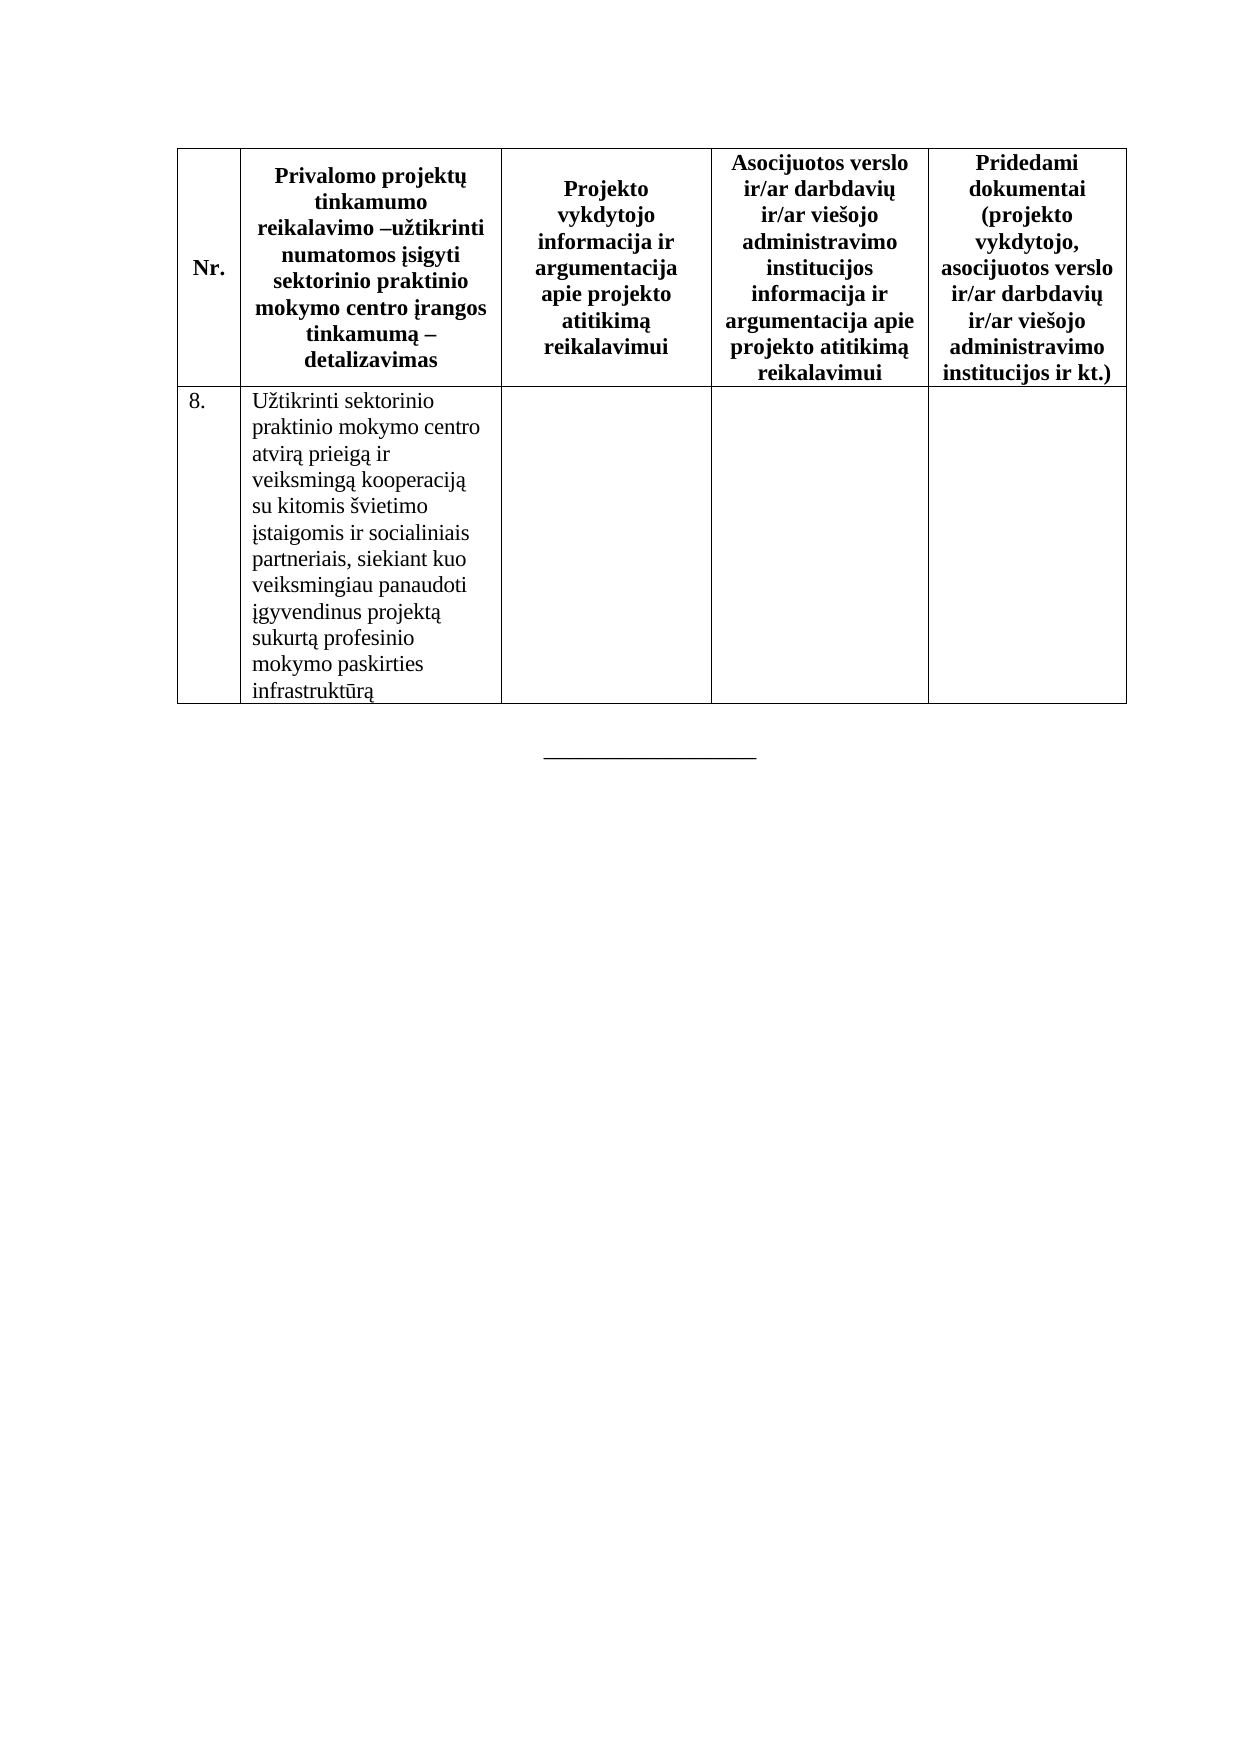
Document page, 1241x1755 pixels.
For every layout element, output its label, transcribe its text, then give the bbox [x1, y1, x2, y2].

table_cell [712, 387, 928, 703]
table_cell 8. [178, 387, 240, 703]
table_cell [502, 387, 711, 703]
table_header Projekto vykdytojo informacija ir argumentacija apie projekto atitikimą reikalavimui [502, 149, 711, 386]
table_header Nr. [178, 149, 240, 386]
table_header Privalomo projektų tinkamumo reikalavimo –užtikrinti numatomos įsigyti sektorinio praktinio mokymo centro įrangos tinkamumą – detalizavimas [241, 149, 501, 386]
table_cell [929, 387, 1126, 703]
table_cell Užtikrinti sektorinio praktinio mokymo centro atvirą prieigą ir veiksmingą kooperaciją su kitomis švietimo įstaigomis ir socialiniais partneriais, siekiant kuo veiksmingiau panaudoti įgyvendinus projektą sukurtą profesinio mokymo paskirties infrastruktūrą [241, 387, 501, 703]
text _________________ [177, 733, 1122, 762]
table_header Asocijuotos verslo ir/ar darbdavių ir/ar viešojo administravimo institucijos informacija ir argumentacija apie projekto atitikimą reikalavimui [712, 149, 928, 386]
table_header Pridedami dokumentai (projekto vykdytojo, asocijuotos verslo ir/ar darbdavių ir/ar viešojo administravimo institucijos ir kt.) [929, 149, 1126, 386]
